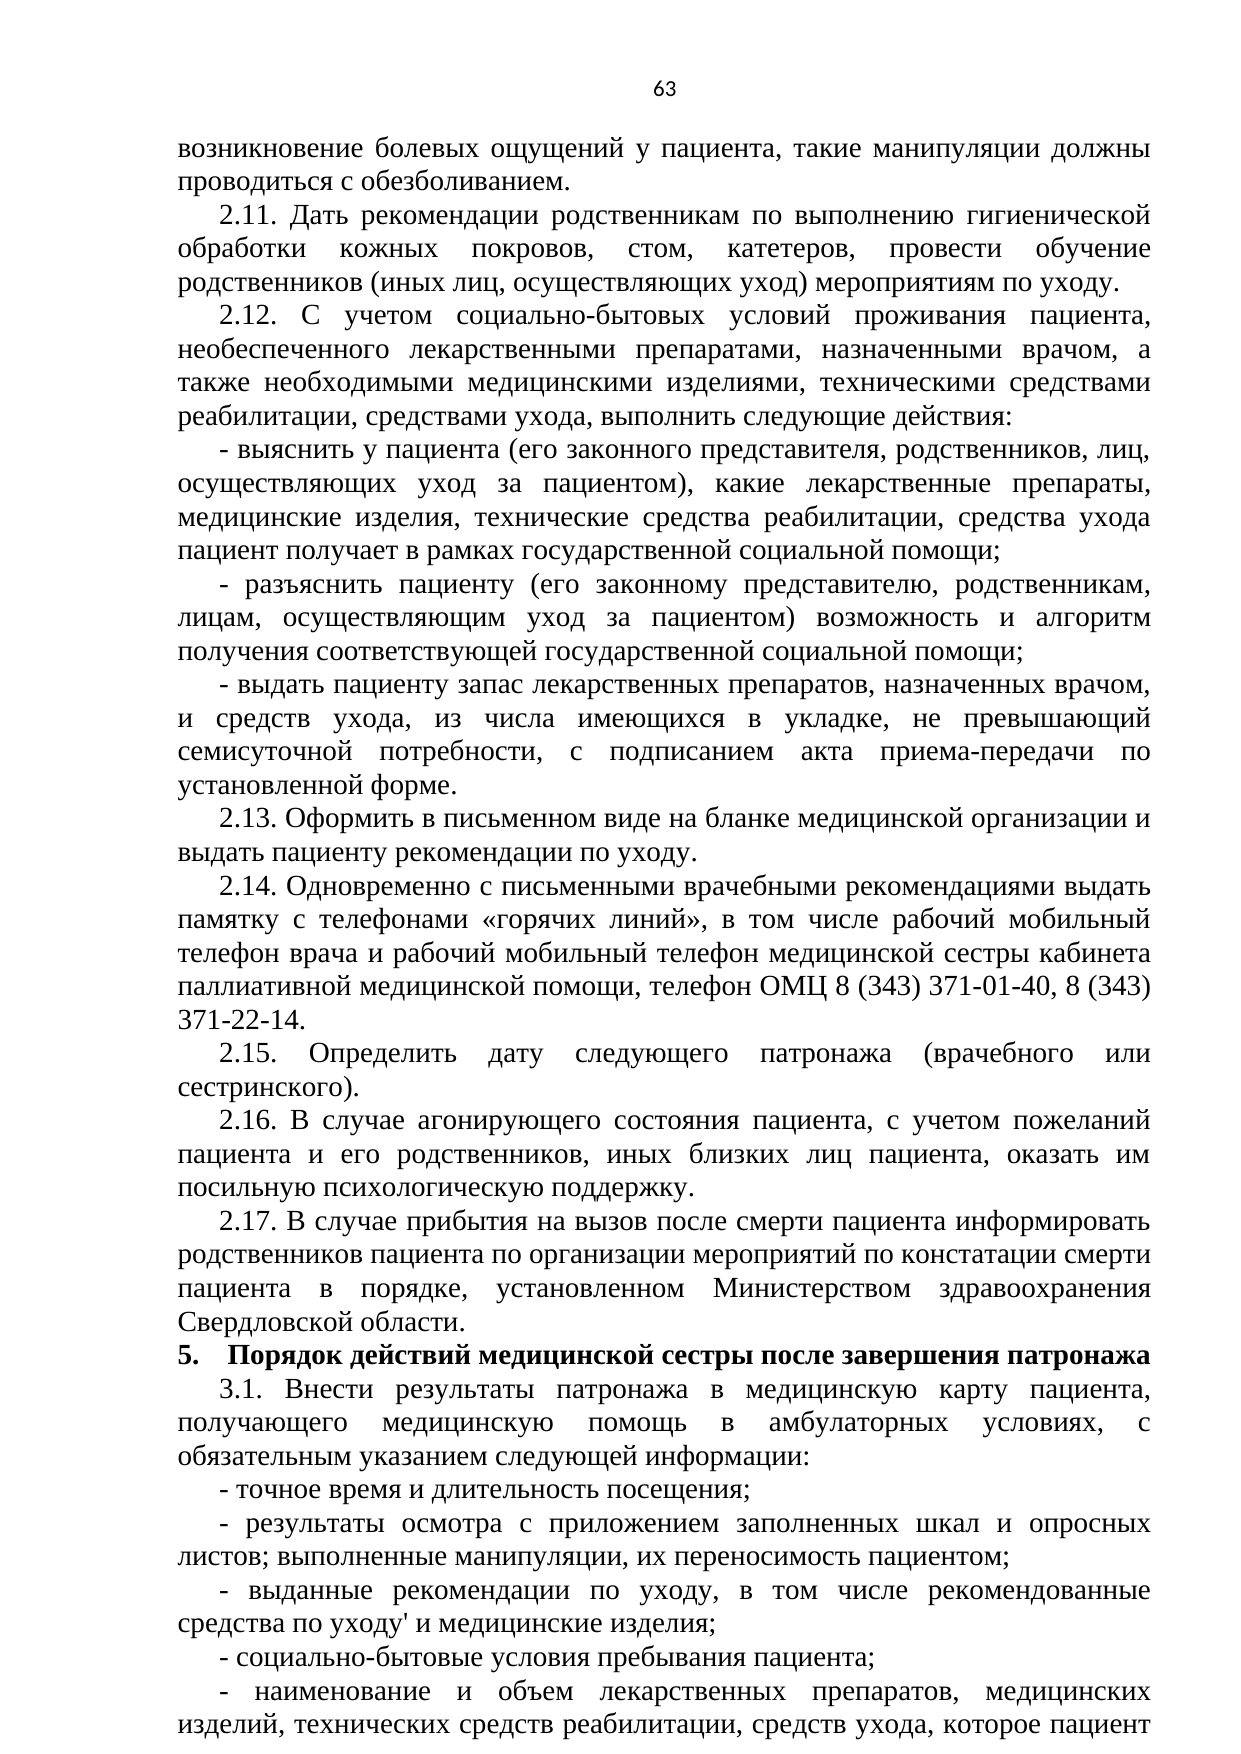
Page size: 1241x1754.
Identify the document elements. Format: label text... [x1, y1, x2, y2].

text - выяснить у пациента (его законного представителя, родственников, лиц, осуществляющих уход за пациентом), какие лекарственные препараты, медицинские изделия, технические средства реабилитации, средства ухода пациент получает в рамках государственной социальной помощи; [177, 432, 1152, 566]
text 2.14. Одновременно с письменными врачебными рекомендациями выдать памятку с телефонами «горячих линий», в том числе рабочий мобильный телефон врача и рабочий мобильный телефон медицинской сестры кабинета паллиативной медицинской помощи, телефон ОМЦ 8 (343) 371-01-40, 8 (343) 371-22-14. [177, 868, 1152, 1035]
text 2.17. В случае прибытия на вызов после смерти пациента информировать родственников пациента по организации мероприятий по констатации смерти пациента в порядке, установленном Министерством здравоохранения Свердловской области. [177, 1203, 1152, 1337]
text - разъяснить пациенту (его законному представителю, родственникам, лицам, осуществляющим уход за пациентом) возможность и алгоритм получения соответствующей государственной социальной помощи; [177, 566, 1152, 666]
text - социально-бытовые условия пребывания пациента; [177, 1639, 1152, 1673]
list Порядок действий медицинской сестры после завершения патронажа [177, 1337, 1152, 1371]
text 2.15. Определить дату следующего патронажа (врачебного или сестринского). [177, 1035, 1152, 1102]
text 2.16. В случае агонирующего состояния пациента, с учетом пожеланий пациента и его родственников, иных близких лиц пациента, оказать им посильную психологическую поддержку. [177, 1102, 1152, 1203]
text - наименование и объем лекарственных препаратов, медицинских изделий, технических средств реабилитации, средств ухода, которое пациент [177, 1673, 1152, 1740]
text 2.11. Дать рекомендации родственникам по выполнению гигиенической обработки кожных покровов, стом, катетеров, провести обучение родственников (иных лиц, осуществляющих уход) мероприятиям по уходу. [177, 197, 1152, 297]
text 2.12. С учетом социально-бытовых условий проживания пациента, необеспеченного лекарственными препаратами, назначенными врачом, а также необходимыми медицинскими изделиями, техническими средствами реабилитации, средствами ухода, выполнить следующие действия: [177, 297, 1152, 432]
text - точное время и длительность посещения; [177, 1471, 1152, 1505]
text возникновение болевых ощущений у пациента, такие манипуляции должны проводиться с обезболиванием. [177, 130, 1152, 197]
text - результаты осмотра с приложением заполненных шкал и опросных листов; выполненные манипуляции, их переносимость пациентом; [177, 1505, 1152, 1572]
text 3.1. Внести результаты патронажа в медицинскую карту пациента, получающего медицинскую помощь в амбулаторных условиях, с обязательным указанием следующей информации: [177, 1371, 1152, 1471]
text - выданные рекомендации по уходу, в том числе рекомендованные средства по уходу' и медицинские изделия; [177, 1572, 1152, 1639]
text 2.13. Оформить в письменном виде на бланке медицинской организации и выдать пациенту рекомендации по уходу. [177, 801, 1152, 868]
text - выдать пациенту запас лекарственных препаратов, назначенных врачом, и средств ухода, из числа имеющихся в укладке, не превышающий семисуточной потребности, с подписанием акта приема-передачи по установленной форме. [177, 666, 1152, 801]
